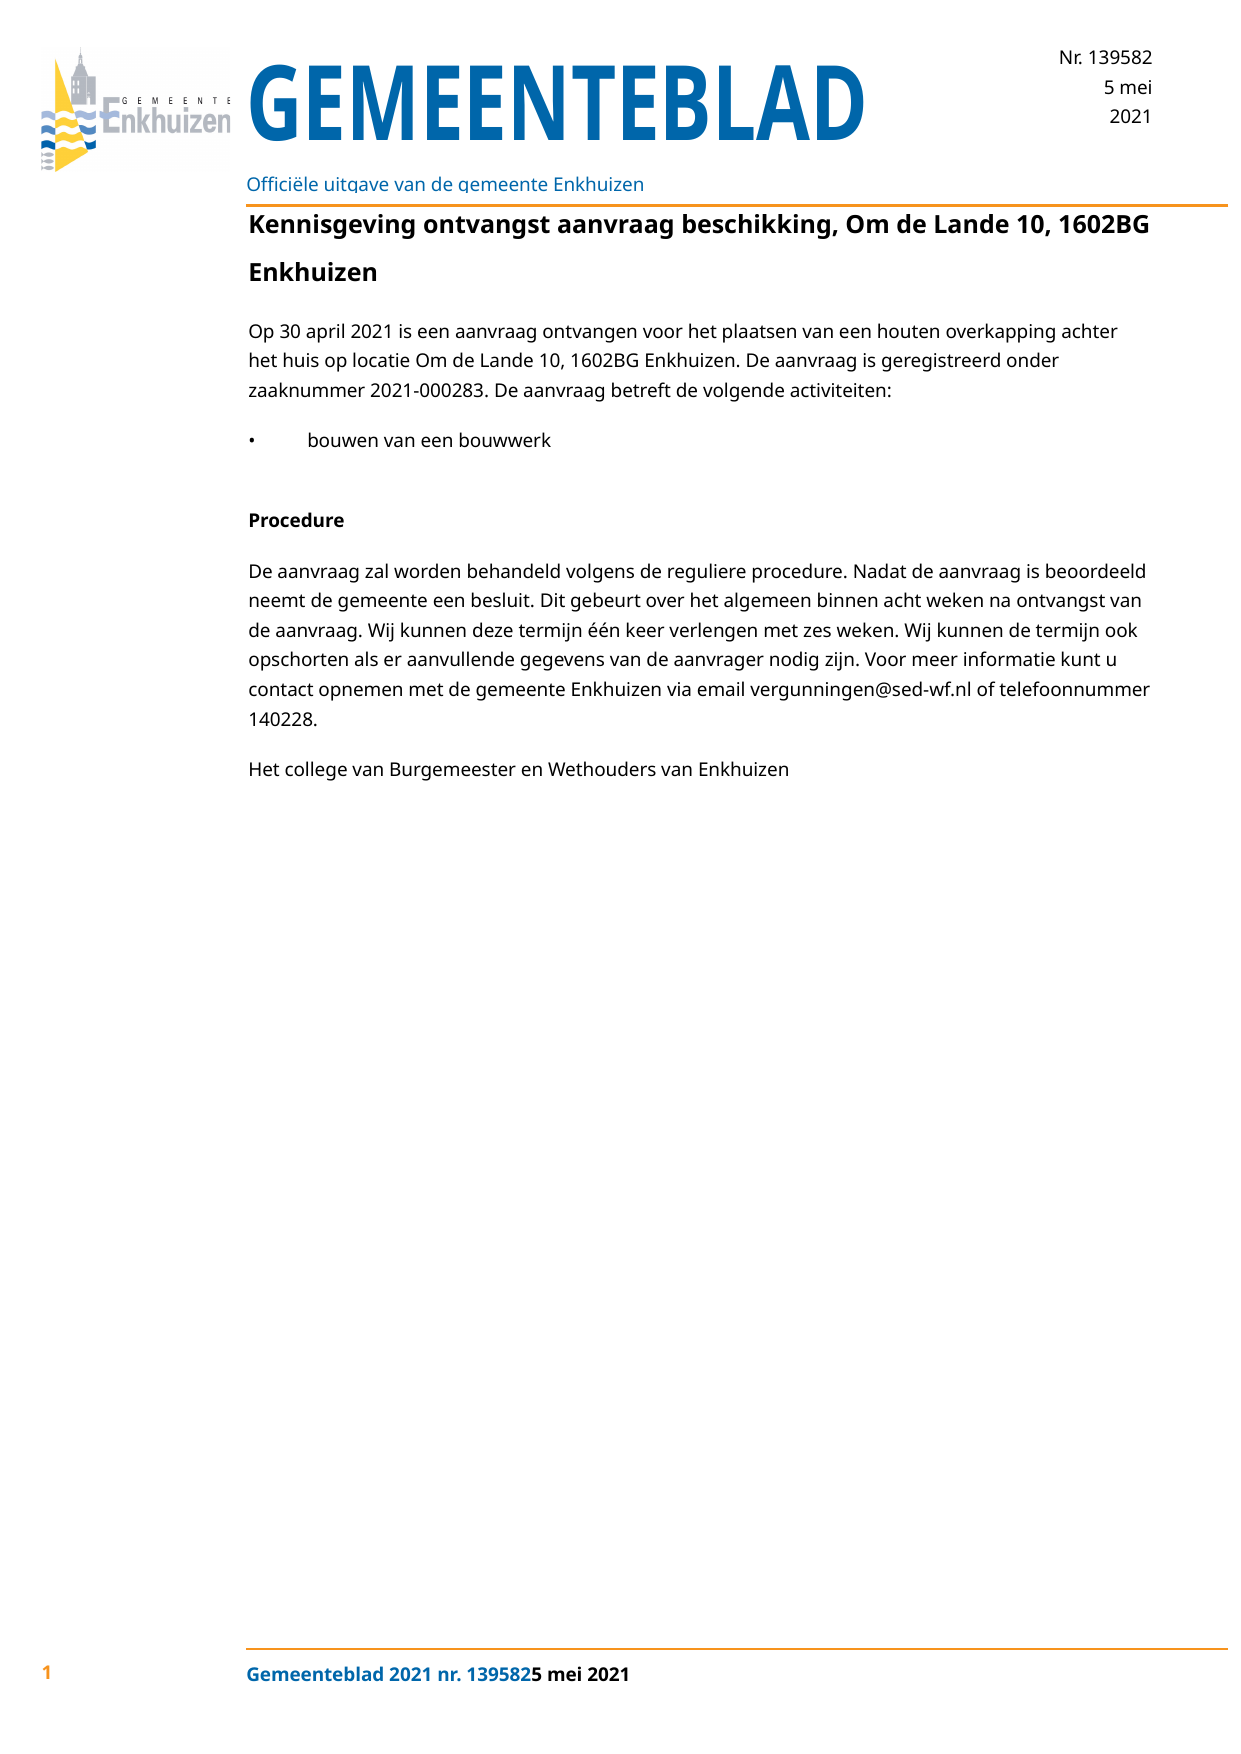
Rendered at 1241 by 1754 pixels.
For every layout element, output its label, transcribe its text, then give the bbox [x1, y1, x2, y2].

text Het college van Burgemeester en Wethouders van Enkhuizen [248, 756, 1152, 782]
list bouwen van een bouwwerk [248, 427, 1152, 453]
text Procedure [248, 507, 1152, 533]
picture [41, 47, 231, 172]
text Op 30 april 2021 is een aanvraag ontvangen voor het plaatsen van een houten overkapping achter het huis op locatie Om de Lande 10, 1602BG Enkhuizen. De aanvraag is geregistreerd onder zaaknummer 2021-000283. De aanvraag betreft de volgende activiteiten: [248, 318, 1152, 403]
text Kennisgeving ontvangst aanvraag beschikking, Om de Lande 10, 1602BG Enkhuizen [248, 207, 1152, 288]
text De aanvraag zal worden behandeld volgens de reguliere procedure. Nadat de aanvraag is beoordeeld neemt de gemeente een besluit. Dit gebeurt over het algemeen binnen acht weken na ontvangst van de aanvraag. Wij kunnen deze termijn één keer verlengen met zes weken. Wij kunnen de termijn ook opschorten als er aanvullende gegevens van de aanvrager nodig zijn. Voor meer informatie kunt u contact opnemen met de gemeente Enkhuizen via email vergunningen@sed-wf.nl of telefoonnummer 140228. [248, 558, 1152, 732]
